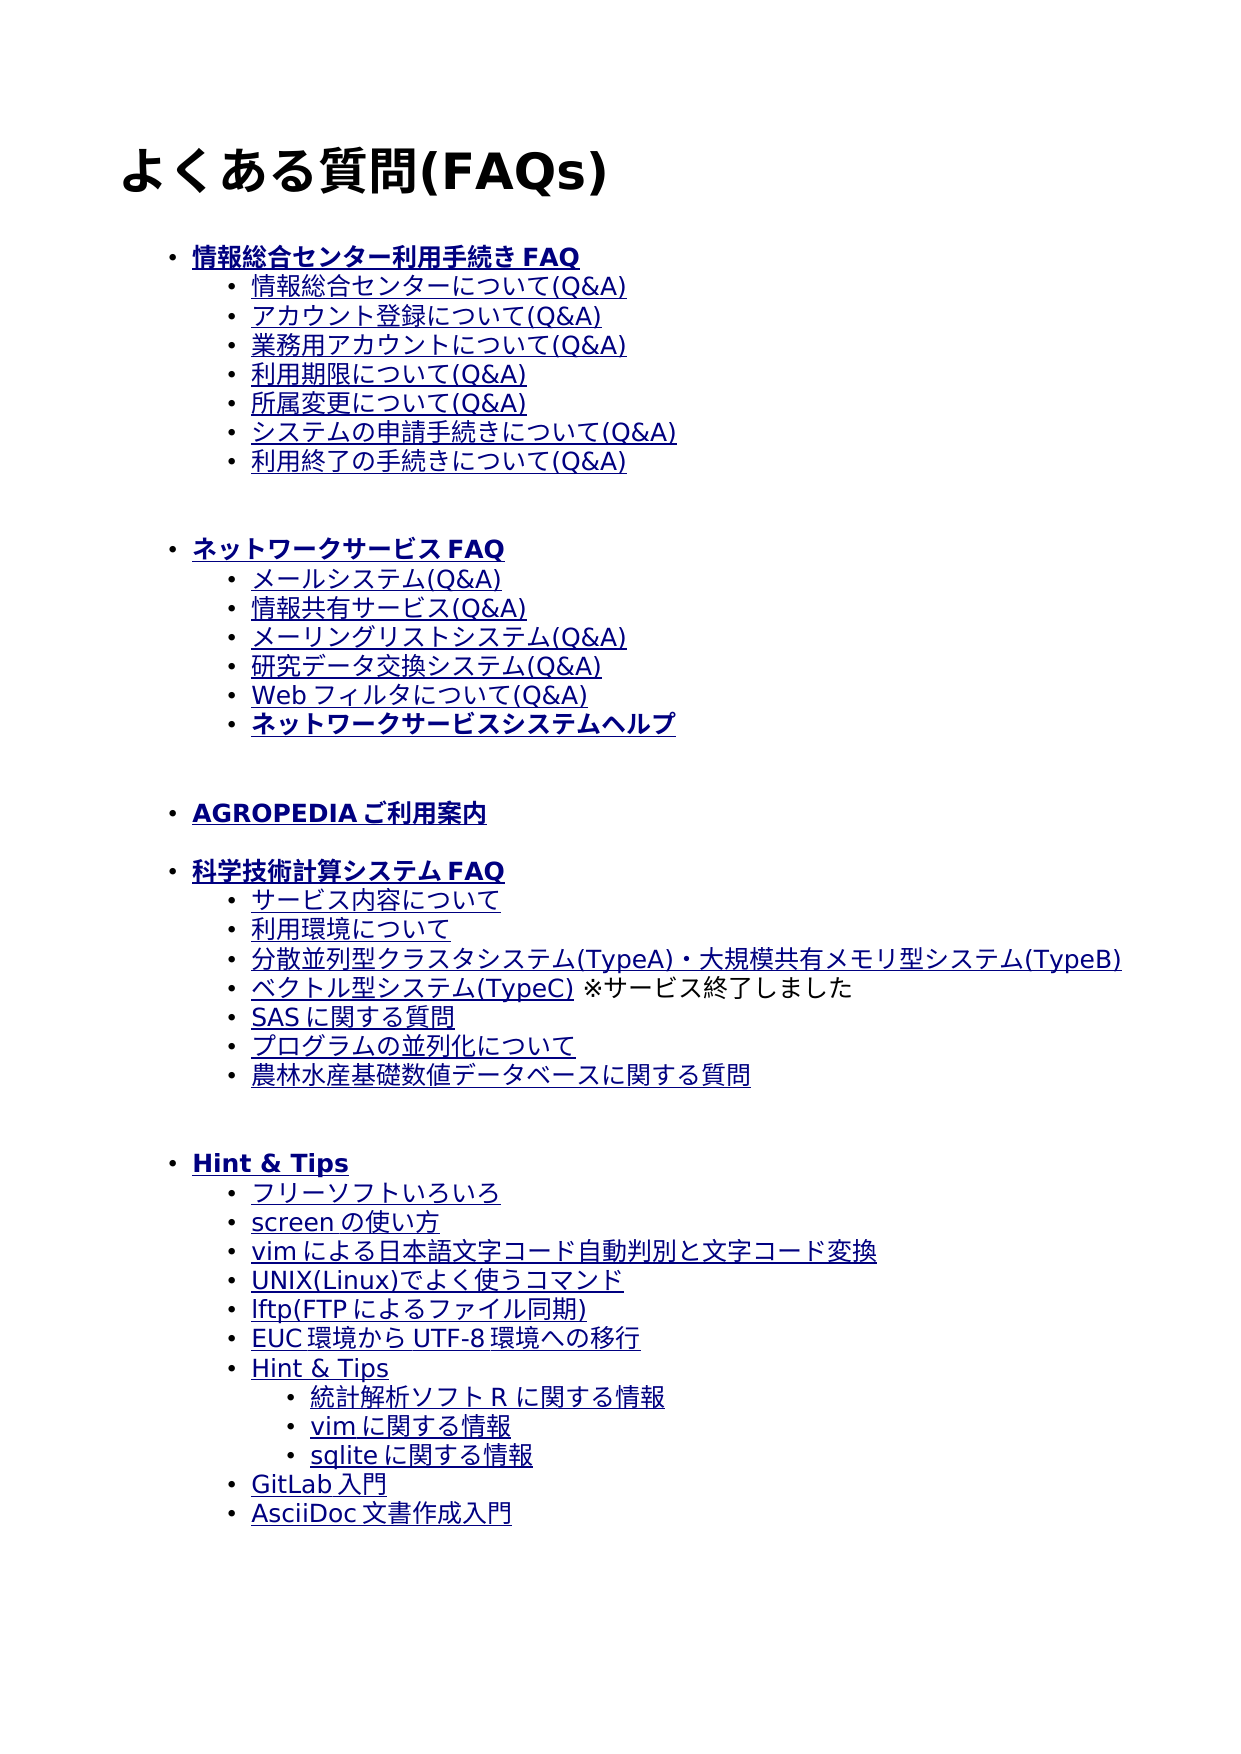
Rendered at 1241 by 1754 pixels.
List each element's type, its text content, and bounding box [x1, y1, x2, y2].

list sqliteに関する情報 [295, 1441, 1122, 1471]
list GitLab入門 [236, 1471, 1122, 1500]
list AsciiDoc文書作成入門 [236, 1500, 1122, 1529]
list 所属変更について(Q&A) [236, 389, 1122, 418]
list Webフィルタについて(Q&A) [236, 681, 1122, 711]
list メーリングリストシステム(Q&A) [236, 623, 1122, 652]
list システムの申請手続きについて(Q&A) [236, 418, 1122, 447]
subtitle よくある質問(FAQs) [118, 143, 1122, 201]
list 利用環境について [236, 916, 1122, 945]
list 利用終了の手続きについて(Q&A) [236, 447, 1122, 477]
list vimに関する情報 [295, 1412, 1122, 1441]
list Hint & Tips [236, 1354, 1122, 1383]
list 分散並列型クラスタシステム(TypeA)・大規模共有メモリ型システム(TypeB) [236, 945, 1122, 974]
list screenの使い方 [236, 1208, 1122, 1237]
list vimによる日本語文字コード自動判別と文字コード変換 [236, 1237, 1122, 1266]
list プログラムの並列化について [236, 1032, 1122, 1062]
list ネットワークサービスFAQ [177, 536, 1122, 565]
list 情報総合センターについて(Q&A) [236, 272, 1122, 302]
list サービス内容について [236, 887, 1122, 916]
list メールシステム(Q&A) [236, 565, 1122, 594]
list lftp(FTPによるファイル同期) [236, 1296, 1122, 1325]
list 業務用アカウントについて(Q&A) [236, 331, 1122, 360]
list UNIX(Linux)でよく使うコマンド [236, 1266, 1122, 1296]
list 情報共有サービス(Q&A) [236, 594, 1122, 623]
list SASに関する質問 [236, 1003, 1122, 1032]
list 統計解析ソフトR に関する情報 [295, 1383, 1122, 1412]
list アカウント登録について(Q&A) [236, 302, 1122, 331]
list EUC環境からUTF-8環境への移行 [236, 1325, 1122, 1354]
list ベクトル型システム(TypeC) ※サービス終了しました [236, 974, 1122, 1003]
list ネットワークサービスシステムヘルプ [236, 711, 1122, 740]
list 研究データ交換システム(Q&A) [236, 652, 1122, 681]
list 農林水産基礎数値データベースに関する質問 [236, 1062, 1122, 1091]
list AGROPEDIAご利用案内 [177, 799, 1122, 828]
list 利用期限について(Q&A) [236, 360, 1122, 389]
list フリーソフトいろいろ [236, 1179, 1122, 1208]
list 科学技術計算システムFAQ [177, 857, 1122, 887]
list Hint & Tips [177, 1150, 1122, 1179]
list 情報総合センター利用手続きFAQ [177, 243, 1122, 272]
